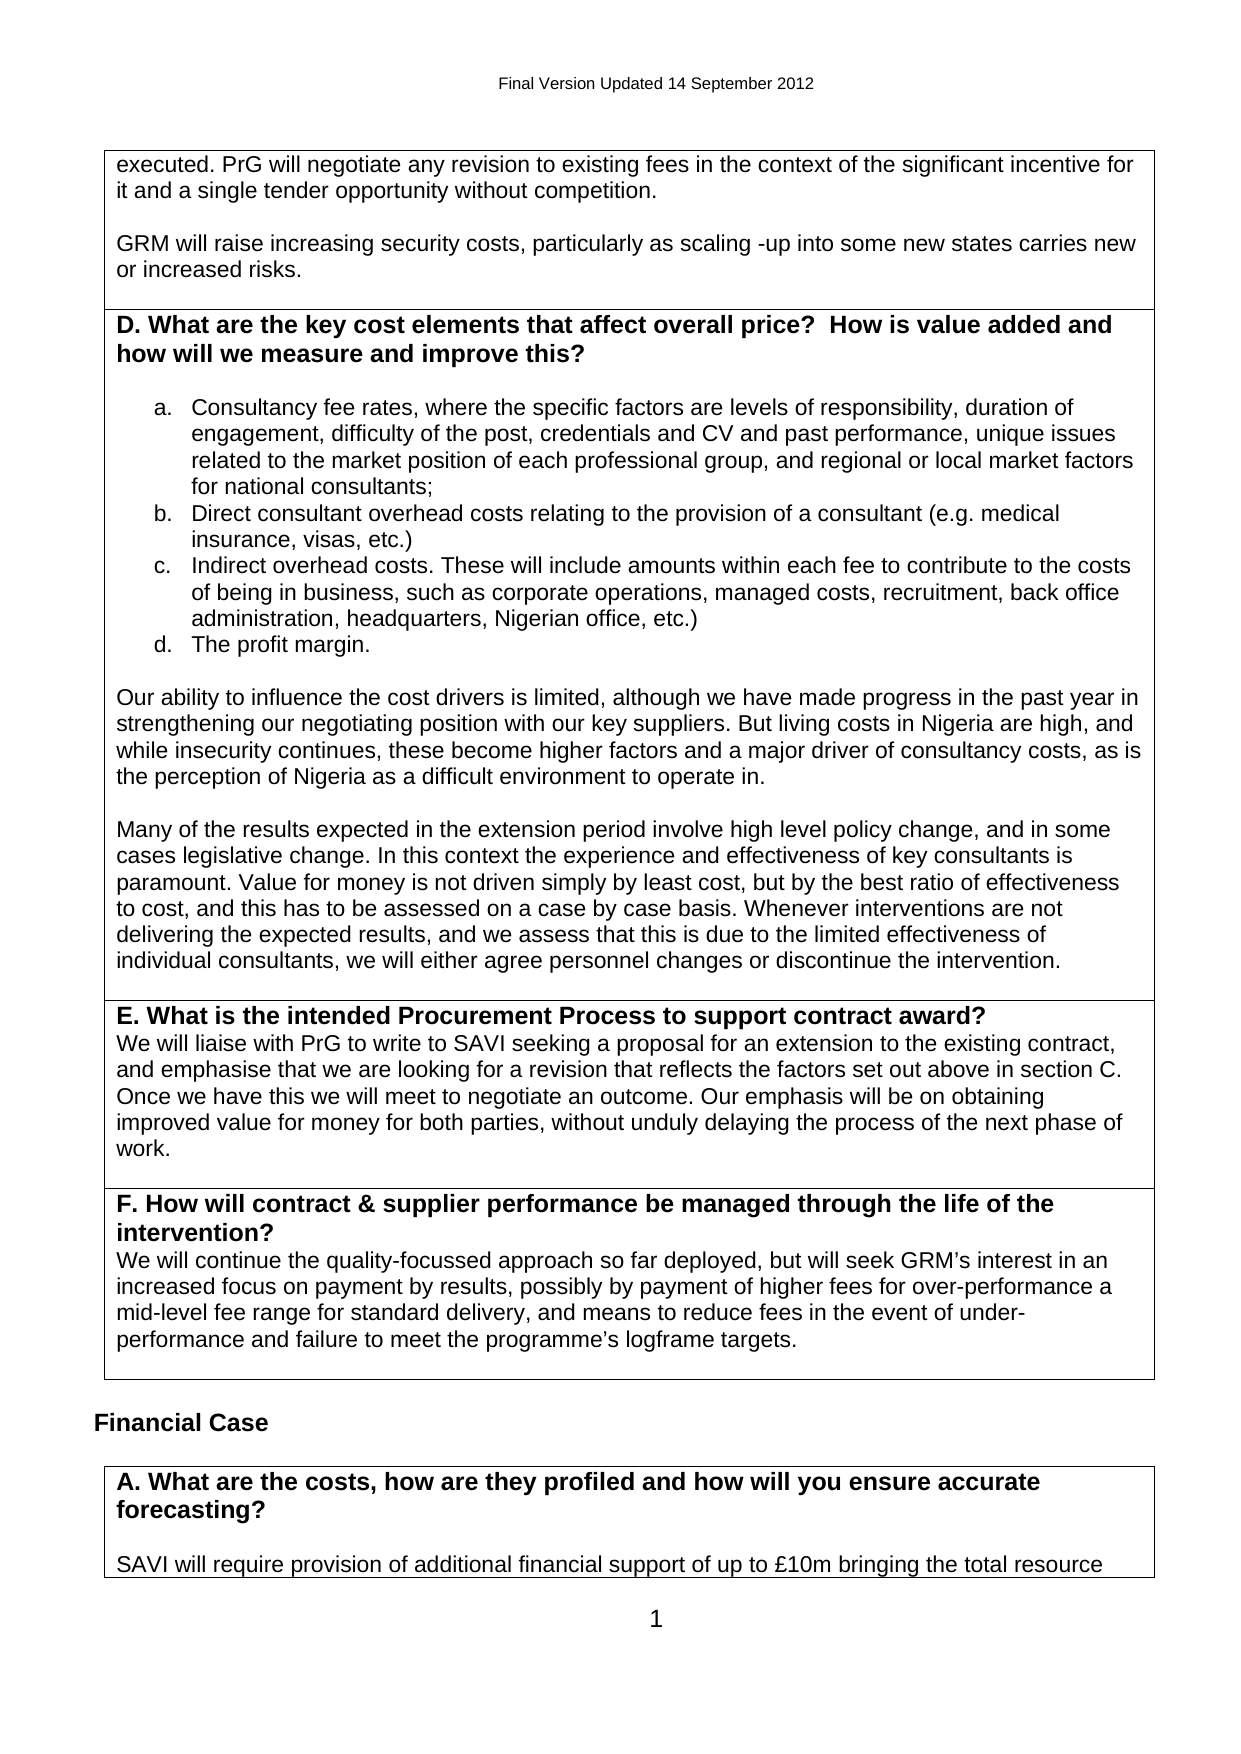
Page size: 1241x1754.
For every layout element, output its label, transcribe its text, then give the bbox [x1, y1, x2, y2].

table_header A. What are the costs, how are they profiled and how will you ensure accurate forecasting? SAVI will require provision of additional financial support of up to £10m bringing the total resource [105, 1467, 1154, 1577]
table_cell F. How will contract & supplier performance be managed through the life of the intervention? We will continue the quality-focussed approach so far deployed, but will seek GRM’s interest in an increased focus on payment by results, possibly by payment of higher fees for over-performance a mid-level fee range for standard delivery, and means to reduce fees in the event of under-performance and failure to meet the programme’s logframe targets. [105, 1189, 1154, 1378]
table_cell E. What is the intended Procurement Process to support contract award? We will liaise with PrG to write to SAVI seeking a proposal for an extension to the existing contract, and emphasise that we are looking for a revision that reflects the factors set out above in section C. Once we have this we will meet to negotiate an outcome. Our emphasis will be on obtaining improved value for money for both parties, without unduly delaying the process of the next phase of work. [105, 1001, 1154, 1188]
text Financial Case [93, 1408, 1125, 1437]
table_cell executed. PrG will negotiate any revision to existing fees in the context of the significant incentive for it and a single tender opportunity without competition. GRM will raise increasing security costs, particularly as scaling -up into some new states carries new or increased risks. [105, 151, 1154, 309]
table_cell D. What are the key cost elements that affect overall price? How is value added and how will we measure and improve this? Consultancy fee rates, where the specific factors are levels of responsibility, duration of engagement, difficulty of the post, credentials and CV and past performance, unique issues related to the market position of each professional group, and regional or local market factors for national consultants; Direct consultant overhead costs relating to the provision of a consultant (e.g. medical insurance, visas, etc.) Indirect overhead costs. These will include amounts within each fee to contribute to the costs of being in business, such as corporate operations, managed costs, recruitment, back office administration, headquarters, Nigerian office, etc.) The profit margin. Our ability to influence the cost drivers is limited, although we have made progress in the past year in strengthening our negotiating position with our key suppliers. But living costs in Nigeria are high, and while insecurity continues, these become higher factors and a major driver of consultancy costs, as is the perception of Nigeria as a difficult environment to operate in. Many of the results expected in the extension period involve high level policy change, and in some cases legislative change. In this context the experience and effectiveness of key consultants is paramount. Value for money is not driven simply by least cost, but by the best ratio of effectiveness to cost, and this has to be assessed on a case by case basis. Whenever interventions are not delivering the expected results, and we assess that this is due to the limited effectiveness of individual consultants, we will either agree personnel changes or discontinue the intervention. [105, 310, 1154, 1000]
